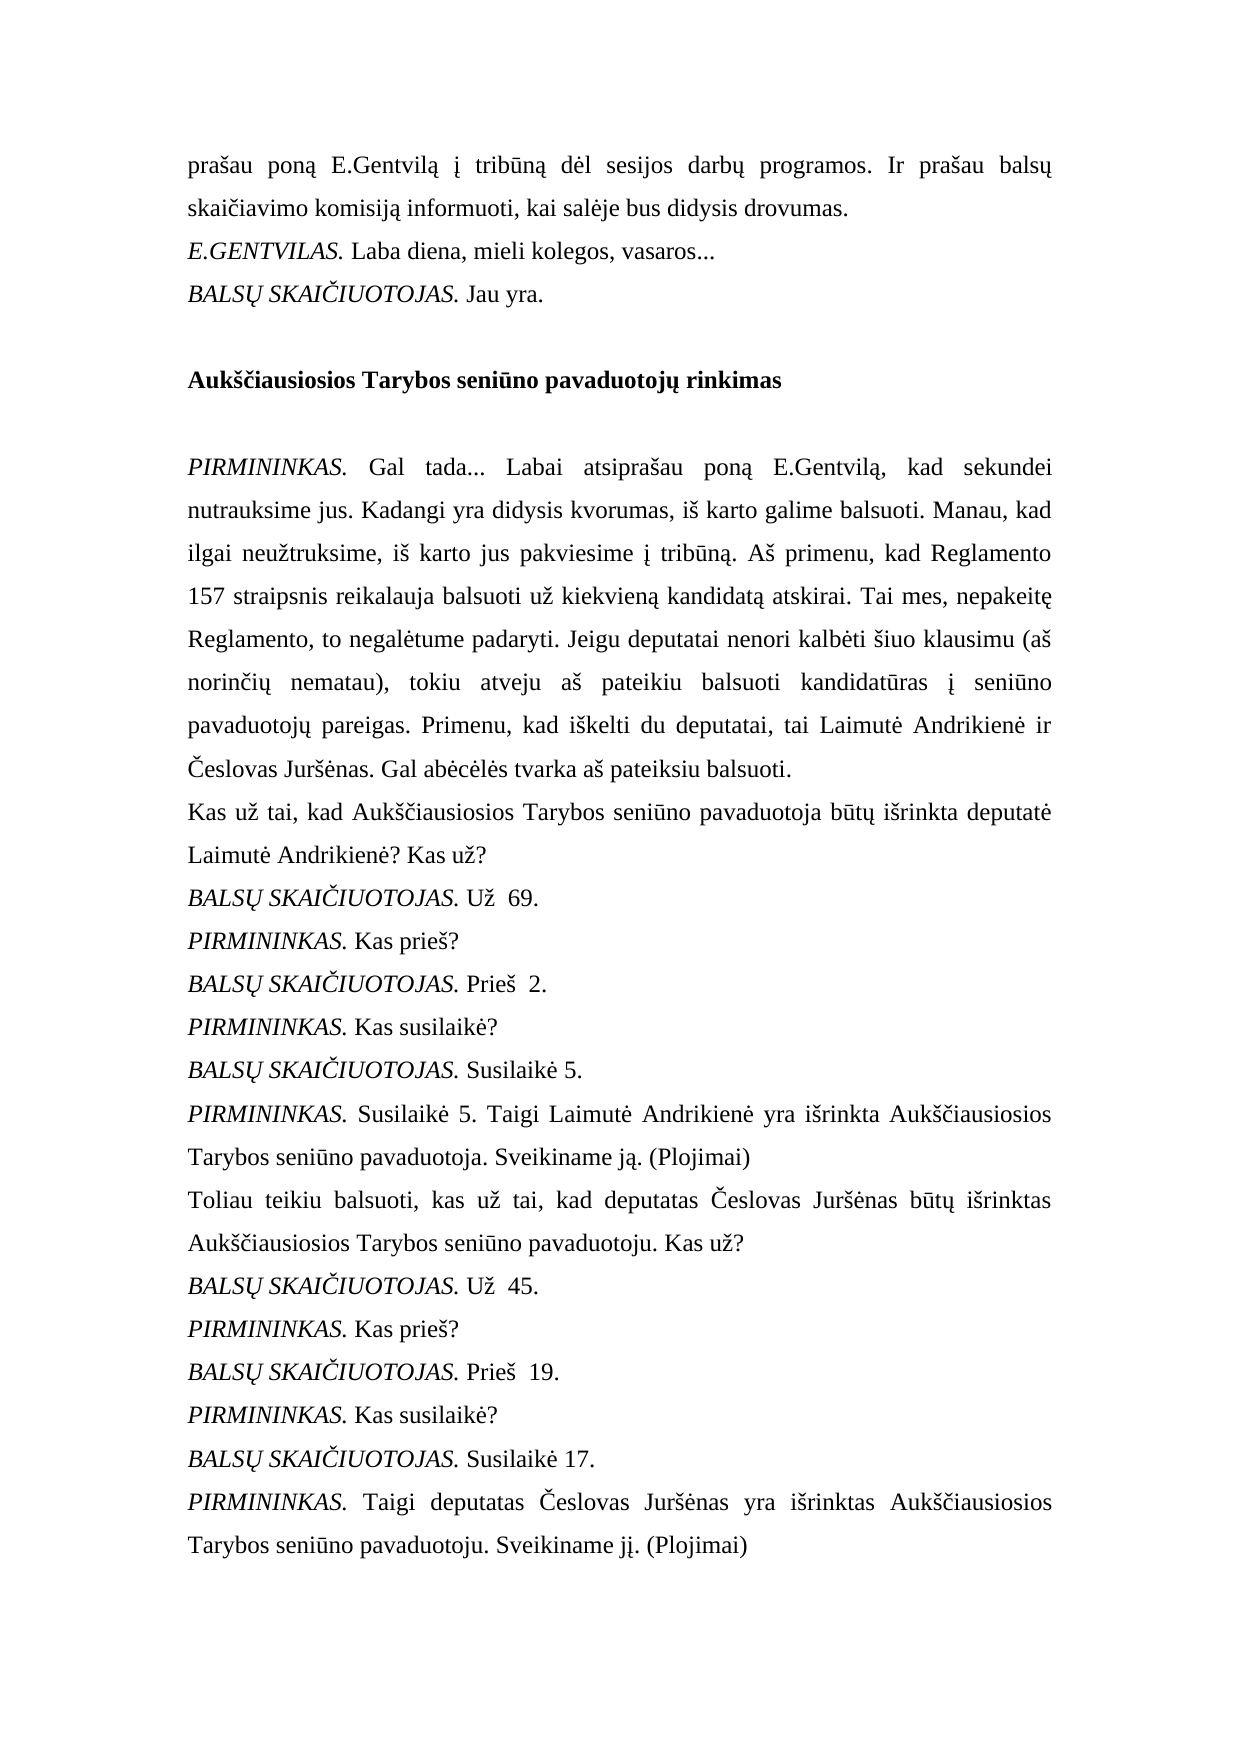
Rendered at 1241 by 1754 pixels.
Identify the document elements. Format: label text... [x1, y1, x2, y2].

text BALSŲ SKAIČIUOTOJAS. Už 69. [187, 883, 1053, 912]
text BALSŲ SKAIČIUOTOJAS. Už 45. [187, 1271, 1053, 1300]
text BALSŲ SKAIČIUOTOJAS. Prieš 19. [187, 1357, 1053, 1386]
text BALSŲ SKAIČIUOTOJAS. Jau yra. [187, 279, 1053, 308]
text PIRMININKAS. Kas susilaikė? [187, 1401, 1053, 1429]
text PIRMININKAS. Kas susilaikė? [187, 1012, 1053, 1041]
text PIRMININKAS. Kas prieš? [187, 926, 1053, 955]
text PIRMININKAS. Gal tada... Labai atsiprašau poną E.Gentvilą, kad sekundei nutrauksime jus. Kadangi yra didysis kvorumas, iš karto galime balsuoti. Manau, kad ilgai neužtruksime, iš karto jus pakviesime į tribūną. Aš primenu, kad Reglamento 157 straipsnis reikalauja balsuoti už kiekvieną kandidatą atskirai. Tai mes, nepakeitę Reglamento, to negalėtume padaryti. Jeigu deputatai nenori kalbėti šiuo klausimu (aš norinčių nematau), tokiu atveju aš pateikiu balsuoti kandidatūras į seniūno pavaduotojų pareigas. Primenu, kad iškelti du deputatai, tai Laimutė Andrikienė ir Česlovas Juršėnas. Gal abėcėlės tvarka aš pateiksiu balsuoti. [187, 452, 1053, 782]
text E.GENTVILAS. Laba diena, mieli kolegos, vasaros... [187, 236, 1053, 265]
text Toliau teikiu balsuoti, kas už tai, kad deputatas Česlovas Juršėnas būtų išrinktas Aukščiausiosios Tarybos seniūno pavaduotoju. Kas už? [187, 1185, 1053, 1257]
text BALSŲ SKAIČIUOTOJAS. Susilaikė 5. [187, 1056, 1053, 1084]
text PIRMININKAS. Kas prieš? [187, 1314, 1053, 1343]
text BALSŲ SKAIČIUOTOJAS. Prieš 2. [187, 969, 1053, 998]
text BALSŲ SKAIČIUOTOJAS. Susilaikė 17. [187, 1444, 1053, 1472]
text Kas už tai, kad Aukščiausiosios Tarybos seniūno pavaduotoja būtų išrinkta deputatė Laimutė Andrikienė? Kas už? [187, 797, 1053, 869]
text prašau poną E.Gentvilą į tribūną dėl sesijos darbų programos. Ir prašau balsų skaičiavimo komisiją informuoti, kai salėje bus didysis drovumas. [187, 150, 1053, 222]
text PIRMININKAS. Susilaikė 5. Taigi Laimutė Andrikienė yra išrinkta Aukščiausiosios Tarybos seniūno pavaduotoja. Sveikiname ją. (Plojimai) [187, 1099, 1053, 1171]
subtitle Aukščiausiosios Tarybos seniūno pavaduotojų rinkimas [187, 366, 1053, 394]
text PIRMININKAS. Taigi deputatas Česlovas Juršėnas yra išrinktas Aukščiausiosios Tarybos seniūno pavaduotoju. Sveikiname jį. (Plojimai) [187, 1487, 1053, 1559]
